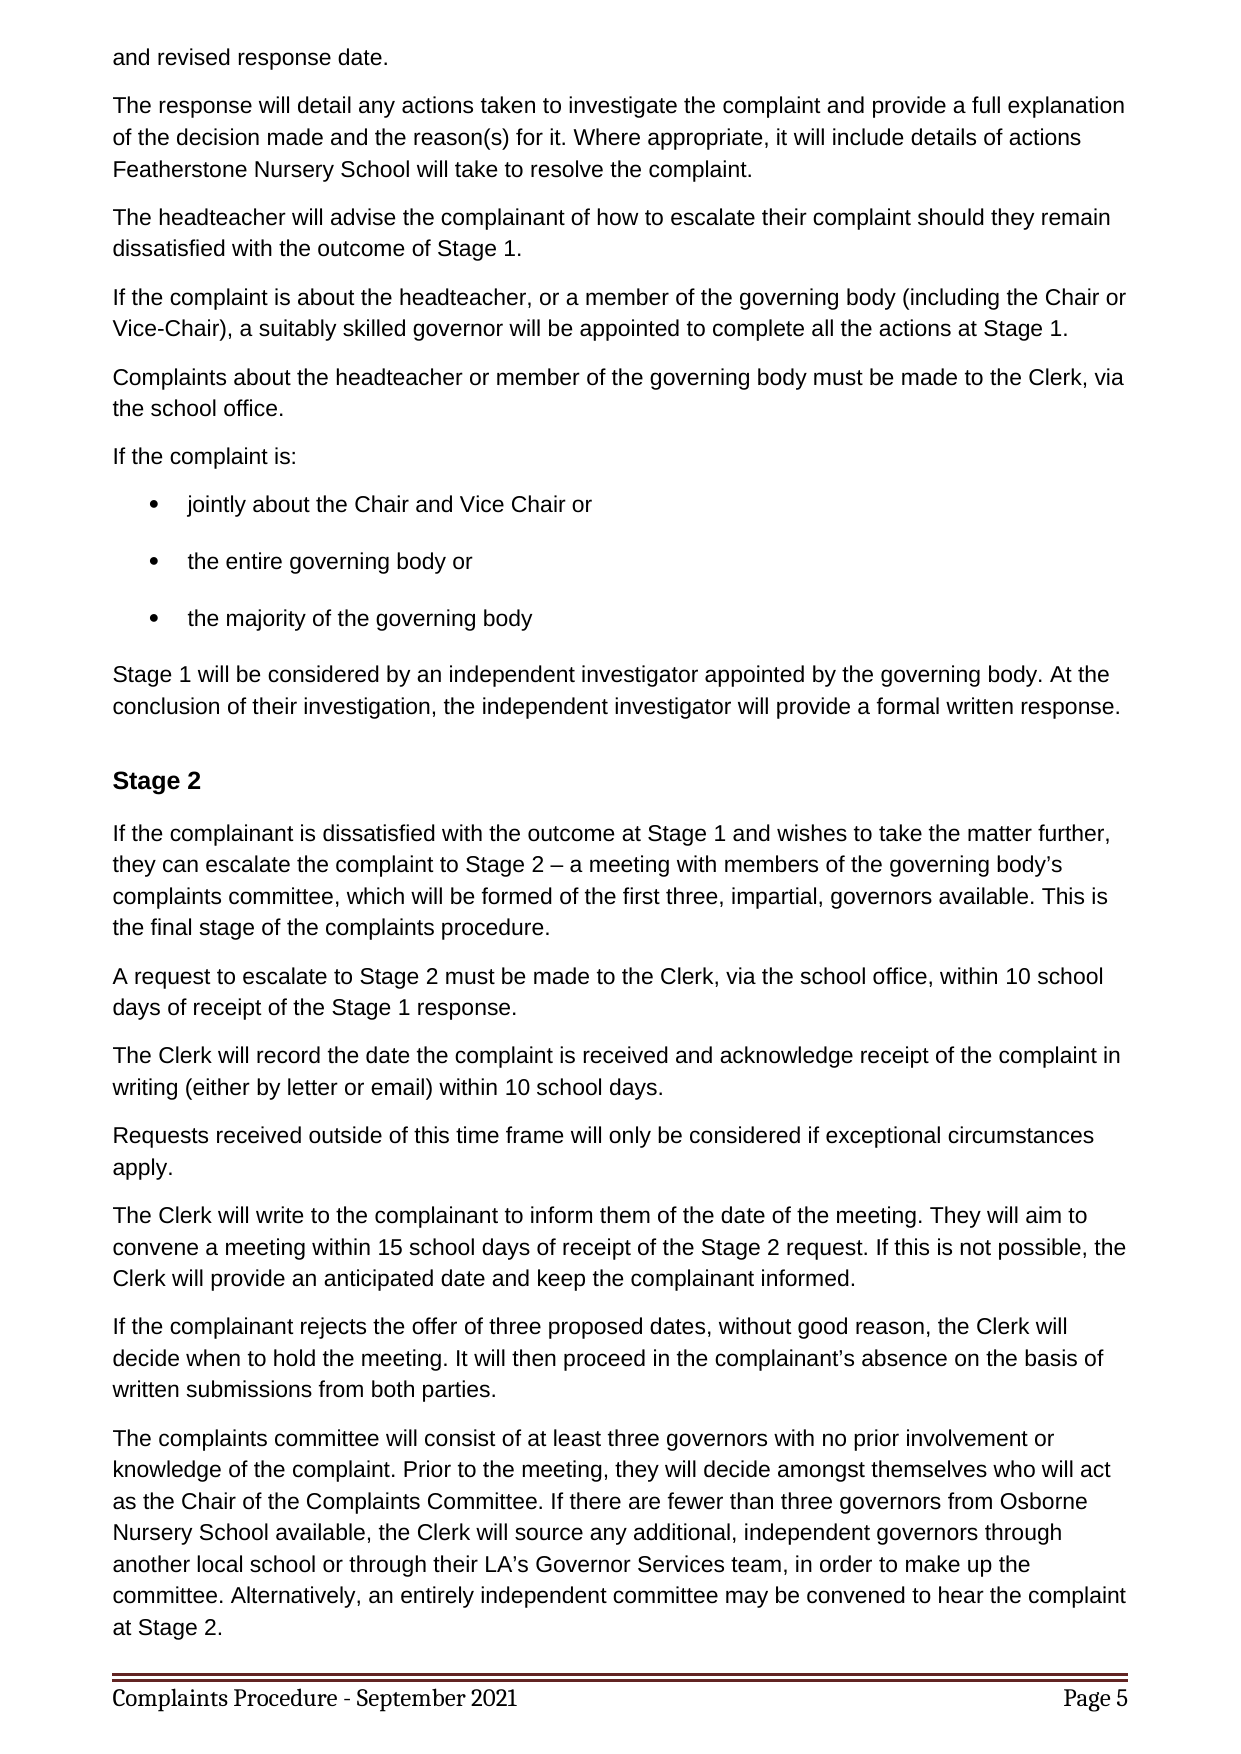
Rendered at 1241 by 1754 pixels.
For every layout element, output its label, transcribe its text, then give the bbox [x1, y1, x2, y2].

text A request to escalate to Stage 2 must be made to the Clerk, via the school office, within 10 school days of receipt of the Stage 1 response. [112, 963, 1128, 1021]
list the entire governing body or [150, 548, 1128, 574]
text Complaints about the headteacher or member of the governing body must be made to the Clerk, via the school office. [112, 363, 1128, 421]
list jointly about the Chair and Vice Chair or [150, 491, 1128, 518]
list the majority of the governing body [150, 604, 1128, 631]
text If the complainant rejects the offer of three proposed dates, without good reason, the Clerk will decide when to hold the meeting. It will then proceed in the complainant’s absence on the basis of written submissions from both parties. [112, 1313, 1128, 1403]
text If the complaint is: [112, 443, 1128, 469]
text Requests received outside of this time frame will only be considered if exceptional circumstances apply. [112, 1122, 1128, 1180]
text and revised response date. [112, 44, 1128, 71]
text The Clerk will record the date the complaint is received and acknowledge receipt of the complaint in writing (either by letter or email) within 10 school days. [112, 1042, 1128, 1100]
text The response will detail any actions taken to investigate the complaint and provide a full explanation of the decision made and the reason(s) for it. Where appropriate, it will include details of actions Featherstone Nursery School will take to resolve the complaint. [112, 92, 1128, 182]
text The complaints committee will consist of at least three governors with no prior involvement or knowledge of the complaint. Prior to the meeting, they will decide amongst themselves who will act as the Chair of the Complaints Committee. If there are fewer than three governors from Osborne Nursery School available, the Clerk will source any additional, independent governors through another local school or through their LA’s Governor Services team, in order to make up the committee. Alternatively, an entirely independent committee may be convened to hear the complaint at Stage 2. [112, 1425, 1128, 1640]
text If the complaint is about the headteacher, or a member of the governing body (including the Chair or Vice-Chair), a suitably skilled governor will be appointed to complete all the actions at Stage 1. [112, 284, 1128, 342]
text The headteacher will advise the complainant of how to escalate their complaint should they remain dissatisfied with the outcome of Stage 1. [112, 204, 1128, 262]
text If the complainant is dissatisfied with the outcome at Stage 1 and wishes to take the matter further, they can escalate the complaint to Stage 2 – a meeting with members of the governing body’s complaints committee, which will be formed of the first three, impartial, governors available. This is the final stage of the complaints procedure. [112, 820, 1128, 941]
subtitle Stage 2 [112, 766, 1128, 795]
text The Clerk will write to the complainant to inform them of the date of the meeting. They will aim to convene a meeting within 15 school days of receipt of the Stage 2 request. If this is not possible, the Clerk will provide an anticipated date and keep the complainant informed. [112, 1202, 1128, 1291]
text Stage 1 will be considered by an independent investigator appointed by the governing body. At the conclusion of their investigation, the independent investigator will provide a formal written response. [112, 661, 1128, 719]
